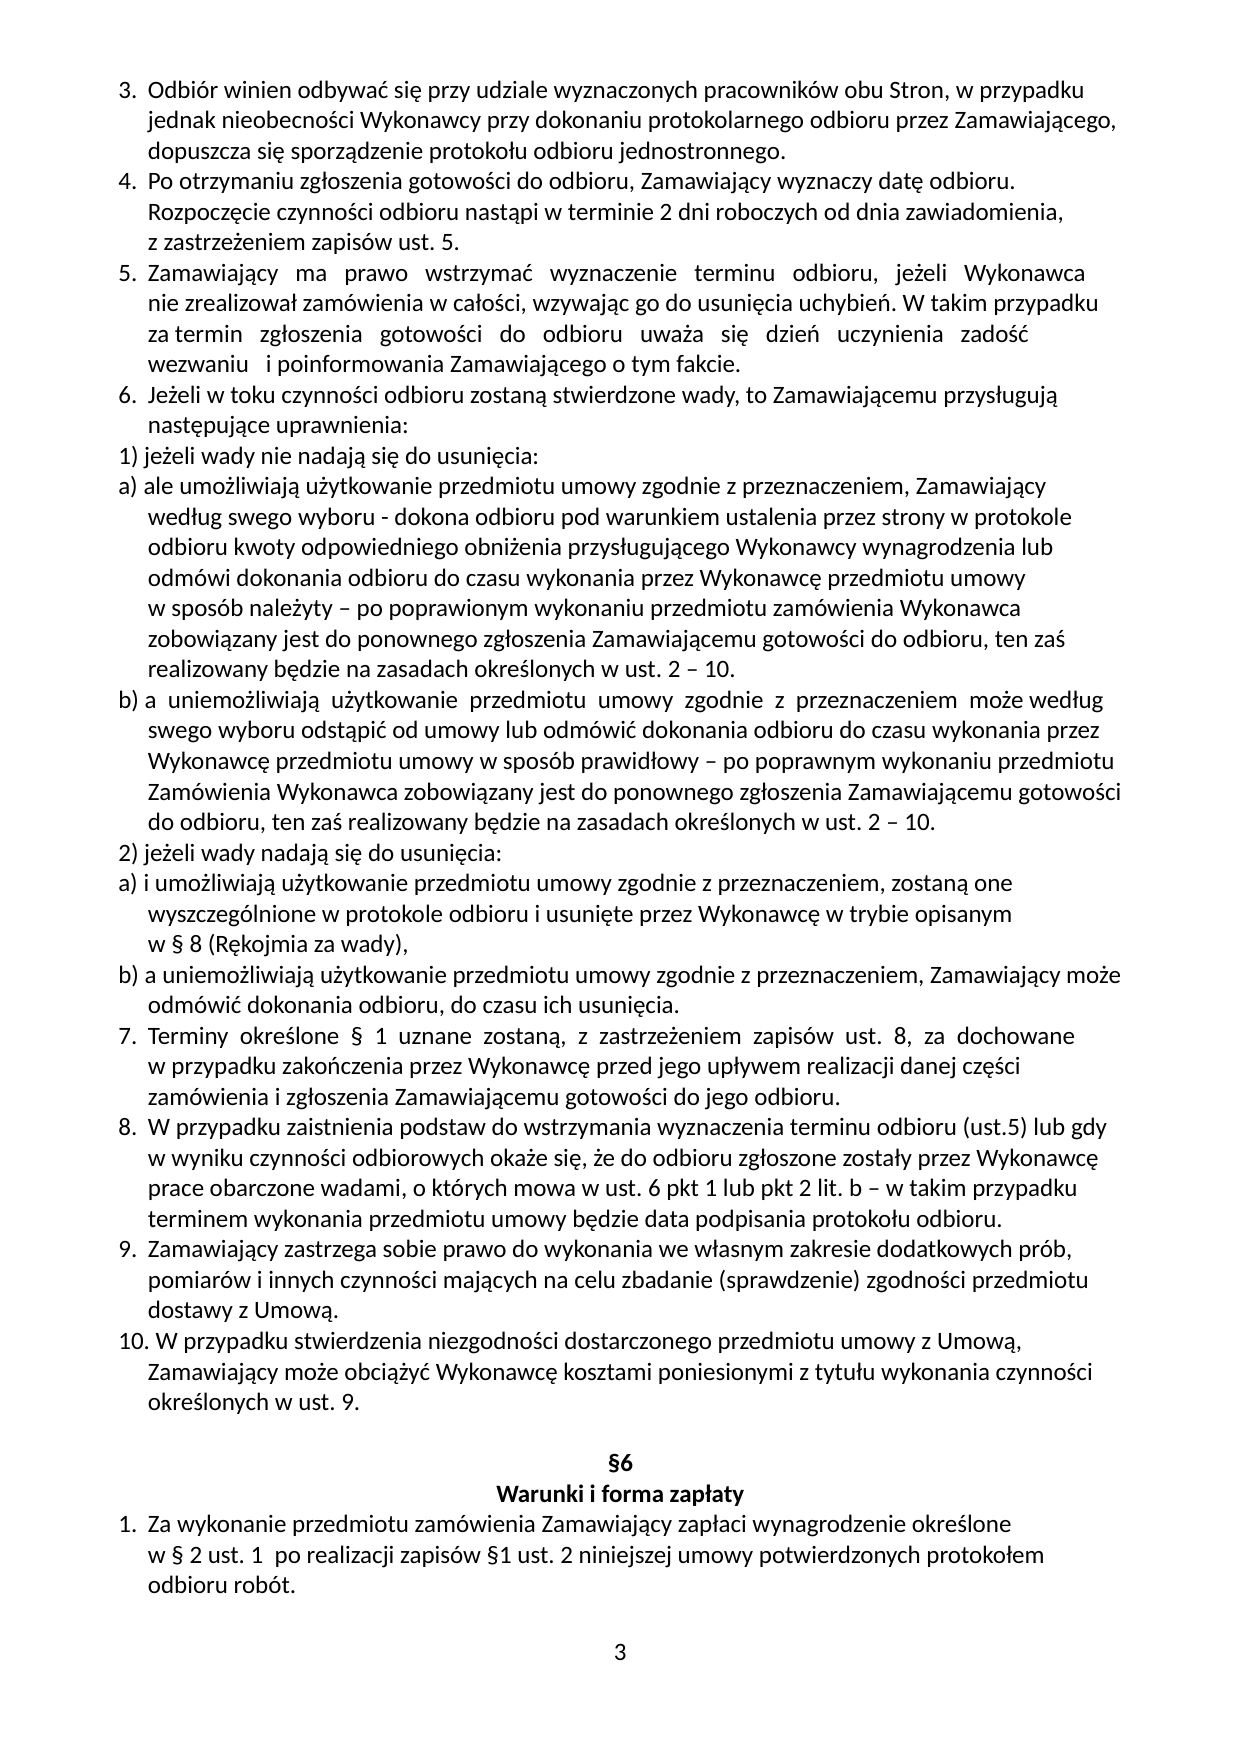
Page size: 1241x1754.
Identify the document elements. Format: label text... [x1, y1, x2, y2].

text 1) jeżeli wady nie nadają się do usunięcia: [118, 440, 1122, 471]
text 3. Odbiór winien odbywać się przy udziale wyznaczonych pracowników obu Stron, w przypadku jednak nieobecności Wykonawcy przy dokonaniu protokolarnego odbioru przez Zamawiającego, dopuszcza się sporządzenie protokołu odbioru jednostronnego. [118, 74, 1122, 165]
text a) ale umożliwiają użytkowanie przedmiotu umowy zgodnie z przeznaczeniem, Zamawiający według swego wyboru - dokona odbioru pod warunkiem ustalenia przez strony w protokole odbioru kwoty odpowiedniego obniżenia przysługującego Wykonawcy wynagrodzenia lub odmówi dokonania odbioru do czasu wykonania przez Wykonawcę przedmiotu umowy w sposób należyty – po poprawionym wykonaniu przedmiotu zamówienia Wykonawca zobowiązany jest do ponownego zgłoszenia Zamawiającemu gotowości do odbioru, ten zaś realizowany będzie na zasadach określonych w ust. 2 – 10. [118, 471, 1122, 684]
text b) a uniemożliwiają użytkowanie przedmiotu umowy zgodnie z przeznaczeniem, Zamawiający może odmówić dokonania odbioru, do czasu ich usunięcia. [118, 959, 1122, 1020]
text 6. Jeżeli w toku czynności odbioru zostaną stwierdzone wady, to Zamawiającemu przysługują następujące uprawnienia: [118, 379, 1122, 440]
text 10. W przypadku stwierdzenia niezgodności dostarczonego przedmiotu umowy z Umową, Zamawiający może obciążyć Wykonawcę kosztami poniesionymi z tytułu wykonania czynności określonych w ust. 9. [118, 1325, 1122, 1417]
text 8. W przypadku zaistnienia podstaw do wstrzymania wyznaczenia terminu odbioru (ust.5) lub gdy w wyniku czynności odbiorowych okaże się, że do odbioru zgłoszone zostały przez Wykonawcę prace obarczone wadami, o których mowa w ust. 6 pkt 1 lub pkt 2 lit. b – w takim przypadku terminem wykonania przedmiotu umowy będzie data podpisania protokołu odbioru. [118, 1111, 1122, 1233]
text 1. Za wykonanie przedmiotu zamówienia Zamawiający zapłaci wynagrodzenie określone w § 2 ust. 1 po realizacji zapisów §1 ust. 2 niniejszej umowy potwierdzonych protokołem odbioru robót. [118, 1508, 1122, 1600]
text 4. Po otrzymaniu zgłoszenia gotowości do odbioru, Zamawiający wyznaczy datę odbioru. Rozpoczęcie czynności odbioru nastąpi w terminie 2 dni roboczych od dnia zawiadomienia, z zastrzeżeniem zapisów ust. 5. [118, 165, 1122, 257]
text 7. Terminy określone § 1 uznane zostaną, z zastrzeżeniem zapisów ust. 8, za dochowane w przypadku zakończenia przez Wykonawcę przed jego upływem realizacji danej części zamówienia i zgłoszenia Zamawiającemu gotowości do jego odbioru. [118, 1020, 1122, 1111]
text §6 Warunki i forma zapłaty [118, 1447, 1122, 1508]
text 2) jeżeli wady nadają się do usunięcia: [118, 837, 1122, 867]
text 5. Zamawiający ma prawo wstrzymać wyznaczenie terminu odbioru, jeżeli Wykonawca nie zrealizował zamówienia w całości, wzywając go do usunięcia uchybień. W takim przypadku za termin zgłoszenia gotowości do odbioru uważa się dzień uczynienia zadość wezwaniu i poinformowania Zamawiającego o tym fakcie. [118, 257, 1122, 379]
text a) i umożliwiają użytkowanie przedmiotu umowy zgodnie z przeznaczeniem, zostaną one wyszczególnione w protokole odbioru i usunięte przez Wykonawcę w trybie opisanym w § 8 (Rękojmia za wady), [118, 867, 1122, 959]
text b) a uniemożliwiają użytkowanie przedmiotu umowy zgodnie z przeznaczeniem może według swego wyboru odstąpić od umowy lub odmówić dokonania odbioru do czasu wykonania przez Wykonawcę przedmiotu umowy w sposób prawidłowy – po poprawnym wykonaniu przedmiotu Zamówienia Wykonawca zobowiązany jest do ponownego zgłoszenia Zamawiającemu gotowości do odbioru, ten zaś realizowany będzie na zasadach określonych w ust. 2 – 10. [118, 684, 1122, 837]
text 9. Zamawiający zastrzega sobie prawo do wykonania we własnym zakresie dodatkowych prób, pomiarów i innych czynności mających na celu zbadanie (sprawdzenie) zgodności przedmiotu dostawy z Umową. [118, 1233, 1122, 1325]
